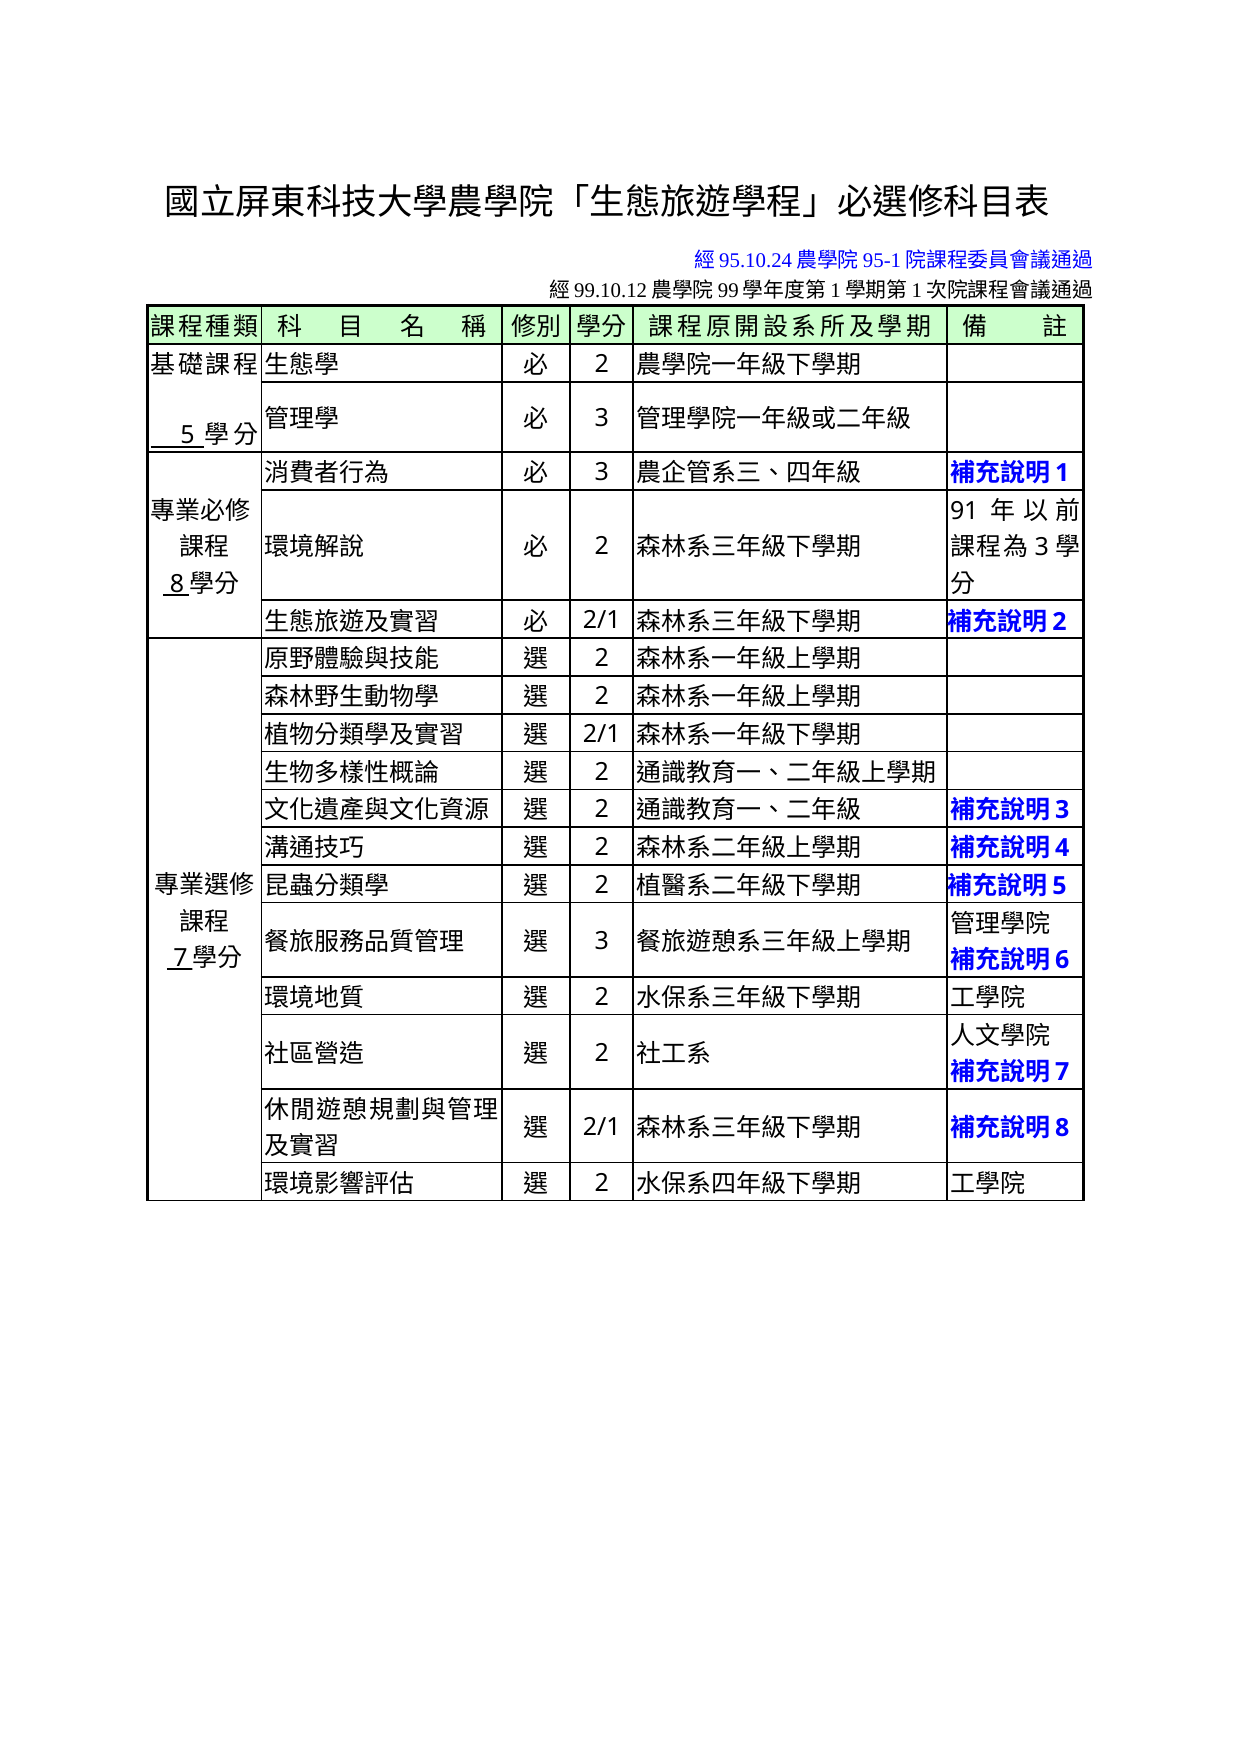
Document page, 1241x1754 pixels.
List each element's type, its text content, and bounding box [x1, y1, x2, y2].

table_header 備註 [948, 307, 1082, 343]
table_cell 2 [571, 677, 632, 713]
table_cell 選 [503, 1163, 569, 1200]
table_cell 2 [571, 752, 632, 788]
table_cell 植物分類學及實習 [262, 715, 501, 751]
table_cell 2 [571, 978, 632, 1014]
table_header 科目名稱 [262, 307, 501, 343]
table_cell 選 [503, 1090, 569, 1162]
table_cell [948, 752, 1082, 788]
table_cell 餐旅服務品質管理 [262, 903, 501, 976]
table_cell 通識教育一、二年級上學期 [634, 752, 946, 788]
table_cell 森林野生動物學 [262, 677, 501, 713]
table_cell 補充說明5 [948, 866, 1082, 902]
table_cell 2 [571, 828, 632, 864]
table_cell 2 [571, 345, 632, 381]
table_cell 工學院 [948, 1163, 1082, 1200]
table_cell 社區營造 [262, 1015, 501, 1088]
text 國立屏東科技大學農學院「生態旅遊學程」必選修科目表 [148, 173, 1066, 224]
table_cell 91年以前課程為3學分 [948, 491, 1082, 599]
table_cell 選 [503, 639, 569, 675]
table_cell 2/1 [571, 715, 632, 751]
table_cell 選 [503, 866, 569, 902]
table_cell 3 [571, 383, 632, 451]
table_cell 水保系四年級下學期 [634, 1163, 946, 1200]
table_cell 2 [571, 1163, 632, 1200]
table_cell 植醫系二年級下學期 [634, 866, 946, 902]
text 經99.10.12農學院99學年度第1學期第1次院課程會議通過 [180, 273, 1092, 304]
table_header 課程原開設系所及學期 [634, 307, 946, 343]
table_cell 基礎課程 5學分 [149, 345, 261, 451]
table_cell 選 [503, 677, 569, 713]
table_header 學分 [571, 307, 632, 343]
table_cell 森林系二年級上學期 [634, 828, 946, 864]
table_cell 選 [503, 1015, 569, 1088]
table_cell 3 [571, 903, 632, 976]
table_cell 環境解說 [262, 491, 501, 599]
table_cell 2 [571, 866, 632, 902]
table_cell 2/1 [571, 601, 632, 637]
table_cell 2 [571, 1015, 632, 1088]
table_cell 人文學院 補充說明7 [948, 1015, 1082, 1088]
table_cell 選 [503, 752, 569, 788]
table_cell 必 [503, 383, 569, 451]
table_cell [948, 715, 1082, 751]
table_cell 農學院一年級下學期 [634, 345, 946, 381]
table_cell 森林系三年級下學期 [634, 1090, 946, 1162]
text 經95.10.24農學院95-1院課程委員會議通過 [148, 243, 1092, 273]
table_cell 管理學院 補充說明6 [948, 903, 1082, 976]
table_cell 餐旅遊憩系三年級上學期 [634, 903, 946, 976]
table_cell 通識教育一、二年級 [634, 790, 946, 826]
table_cell 補充說明3 [948, 790, 1082, 826]
table_cell 必 [503, 453, 569, 489]
table_cell 管理學院一年級或二年級 [634, 383, 946, 451]
table_cell [948, 383, 1082, 451]
table_cell 2 [571, 790, 632, 826]
table_cell 消費者行為 [262, 453, 501, 489]
table_cell 森林系三年級下學期 [634, 491, 946, 599]
table_cell [948, 677, 1082, 713]
table_cell 3 [571, 453, 632, 489]
table_cell 2 [571, 491, 632, 599]
table_cell 森林系三年級下學期 [634, 601, 946, 637]
table_cell 生態學 [262, 345, 501, 381]
table_cell 生態旅遊及實習 [262, 601, 501, 637]
table_cell 補充說明2 [948, 601, 1082, 637]
table_cell 社工系 [634, 1015, 946, 1088]
table_cell 選 [503, 715, 569, 751]
table_cell 2 [571, 639, 632, 675]
table_cell [948, 639, 1082, 675]
table_cell 森林系一年級下學期 [634, 715, 946, 751]
table_cell 休閒遊憩規劃與管理及實習 [262, 1090, 501, 1162]
table_cell 原野體驗與技能 [262, 639, 501, 675]
table_cell 文化遺產與文化資源 [262, 790, 501, 826]
table_cell 2/1 [571, 1090, 632, 1162]
table_cell 補充說明1 [948, 453, 1082, 489]
table_cell 森林系一年級上學期 [634, 639, 946, 675]
table_cell 水保系三年級下學期 [634, 978, 946, 1014]
table_cell 生物多樣性概論 [262, 752, 501, 788]
table_cell 選 [503, 903, 569, 976]
table_cell 管理學 [262, 383, 501, 451]
table_cell 溝通技巧 [262, 828, 501, 864]
table_cell 農企管系三、四年級 [634, 453, 946, 489]
table_cell [948, 345, 1082, 381]
table_cell 選 [503, 978, 569, 1014]
table_cell 必 [503, 345, 569, 381]
table_cell 專業選修課程 7學分 [149, 639, 261, 1200]
table_cell 環境地質 [262, 978, 501, 1014]
table_cell 昆蟲分類學 [262, 866, 501, 902]
table_cell 選 [503, 828, 569, 864]
table_header 修別 [503, 307, 569, 343]
table_cell 補充說明8 [948, 1090, 1082, 1162]
table_cell 專業必修 課程 8學分 [149, 453, 261, 637]
table_cell 環境影響評估 [262, 1163, 501, 1200]
table_header 課程種類 [149, 307, 261, 343]
table_cell 選 [503, 790, 569, 826]
table_cell 必 [503, 491, 569, 599]
table_cell 工學院 [948, 978, 1082, 1014]
table_cell 必 [503, 601, 569, 637]
table_cell 補充說明4 [948, 828, 1082, 864]
table_cell 森林系一年級上學期 [634, 677, 946, 713]
